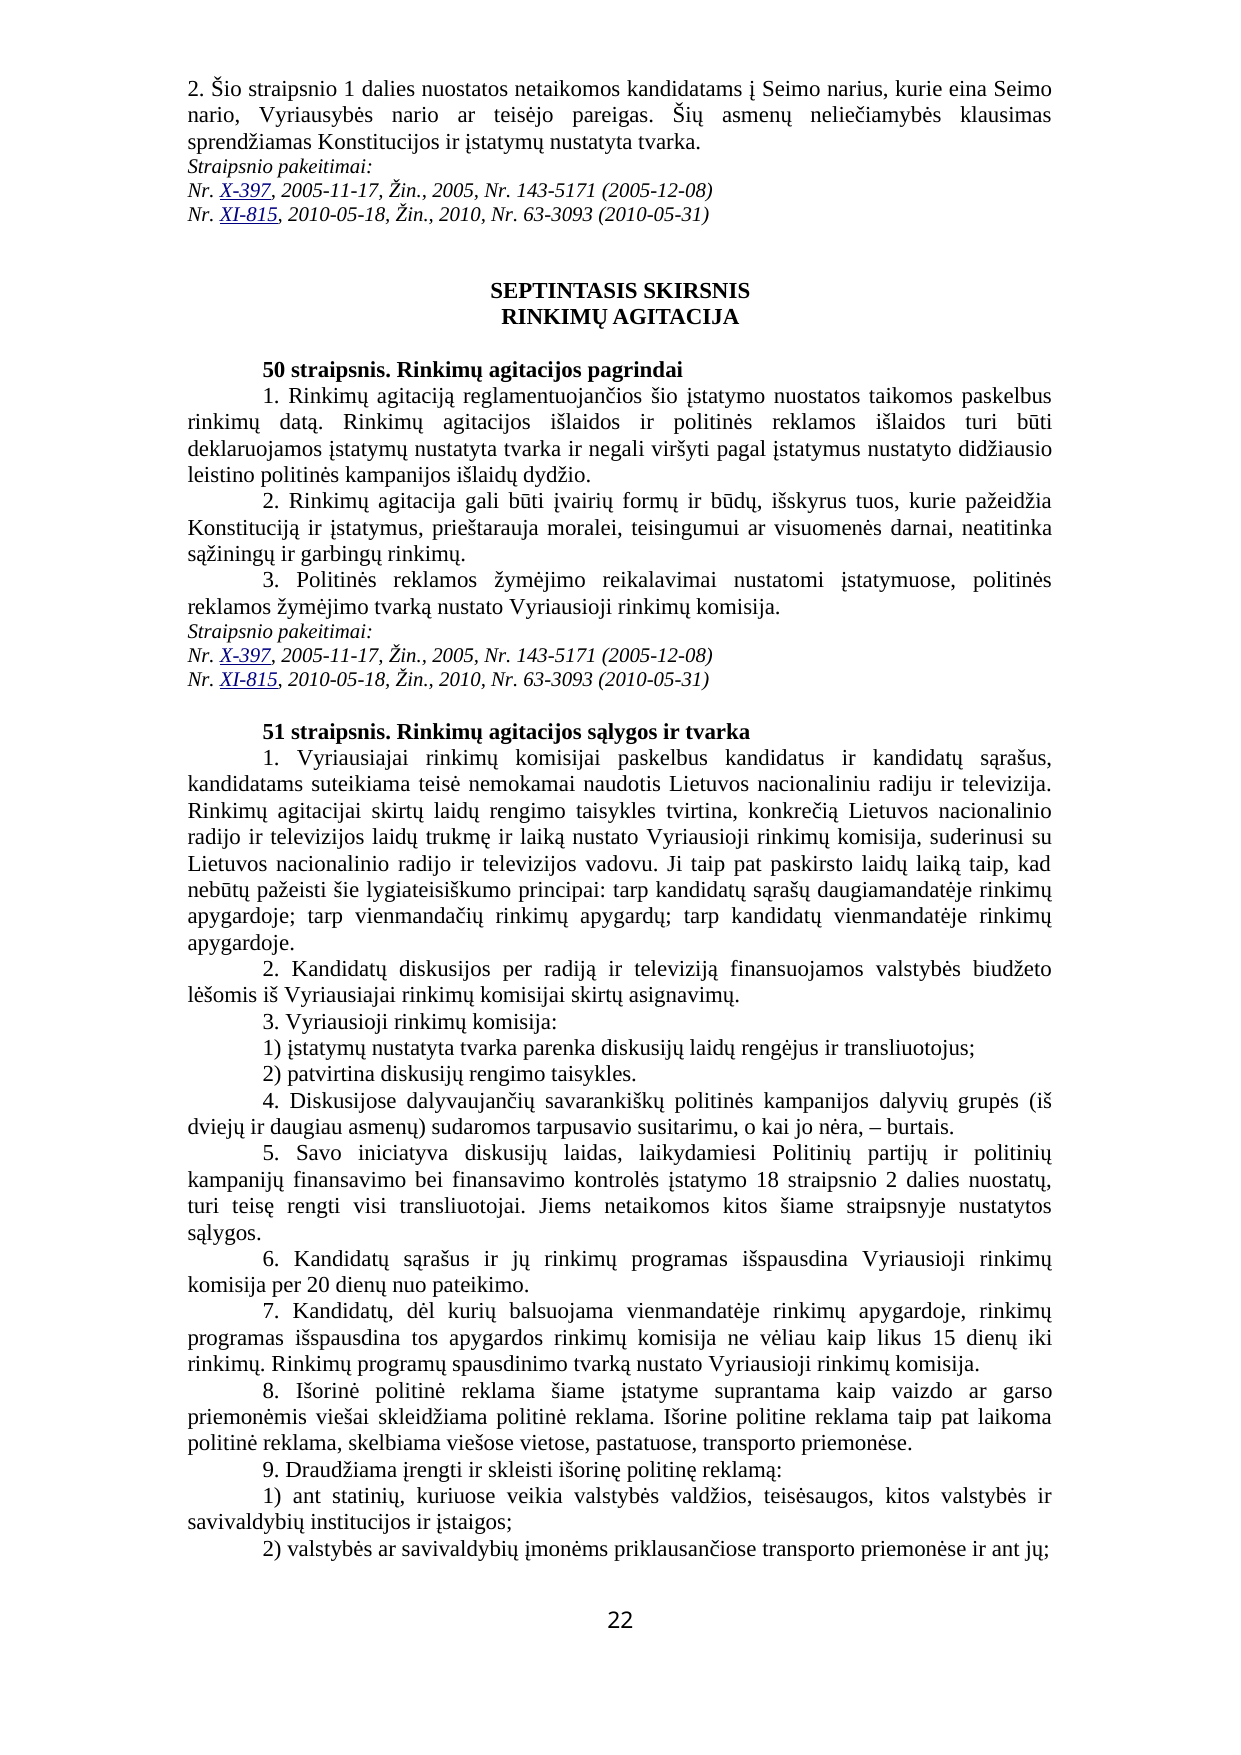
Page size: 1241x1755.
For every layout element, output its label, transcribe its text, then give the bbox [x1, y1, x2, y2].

text Straipsnio pakeitimai: [187, 619, 1053, 643]
subtitle RINKIMŲ AGITACIJA [187, 303, 1053, 329]
text 2) valstybės ar savivaldybių įmonėms priklausančiose transporto priemonėse ir ant jų; [187, 1535, 1053, 1561]
text Straipsnio pakeitimai: [187, 154, 1053, 178]
text 1) įstatymų nustatyta tvarka parenka diskusijų laidų rengėjus ir transliuotojus; [187, 1034, 1053, 1060]
text 1. Rinkimų agitaciją reglamentuojančios šio įstatymo nuostatos taikomos paskelbus rinkimų datą. Rinkimų agitacijos išlaidos ir politinės reklamos išlaidos turi būti deklaruojamos įstatymų nustatyta tvarka ir negali viršyti pagal įstatymus nustatyto didžiausio leistino politinės kampanijos išlaidų dydžio. [187, 382, 1053, 487]
text 5. Savo iniciatyva diskusijų laidas, laikydamiesi Politinių partijų ir politinių kampanijų finansavimo bei finansavimo kontrolės įstatymo 18 straipsnio 2 dalies nuostatų, turi teisę rengti visi transliuotojai. Jiems netaikomos kitos šiame straipsnyje nustatytos sąlygos. [187, 1139, 1053, 1245]
text 1) ant statinių, kuriuose veikia valstybės valdžios, teisėsaugos, kitos valstybės ir savivaldybių institucijos ir įstaigos; [187, 1482, 1053, 1535]
text Nr. XI-815, 2010-05-18, Žin., 2010, Nr. 63-3093 (2010-05-31) [187, 667, 1053, 691]
text 51 straipsnis. Rinkimų agitacijos sąlygos ir tvarka [187, 718, 1053, 744]
text 4. Diskusijose dalyvaujančių savarankiškų politinės kampanijos dalyvių grupės (iš dviejų ir daugiau asmenų) sudaromos tarpusavio susitarimu, o kai jo nėra, – burtais. [187, 1087, 1053, 1139]
text 6. Kandidatų sąrašus ir jų rinkimų programas išspausdina Vyriausioji rinkimų komisija per 20 dienų nuo pateikimo. [187, 1245, 1053, 1298]
text 50 straipsnis. Rinkimų agitacijos pagrindai [187, 356, 1053, 382]
text 2. Rinkimų agitacija gali būti įvairių formų ir būdų, išskyrus tuos, kurie pažeidžia Konstituciją ir įstatymus, prieštarauja moralei, teisingumui ar visuomenės darnai, neatitinka sąžiningų ir garbingų rinkimų. [187, 487, 1053, 567]
text 2. Šio straipsnio 1 dalies nuostatos netaikomos kandidatams į Seimo narius, kurie eina Seimo nario, Vyriausybės nario ar teisėjo pareigas. Šių asmenų neliečiamybės klausimas sprendžiamas Konstitucijos ir įstatymų nustatyta tvarka. [187, 75, 1053, 154]
text 1. Vyriausiajai rinkimų komisijai paskelbus kandidatus ir kandidatų sąrašus, kandidatams suteikiama teisė nemokamai naudotis Lietuvos nacionaliniu radiju ir televizija. Rinkimų agitacijai skirtų laidų rengimo taisykles tvirtina, konkrečią Lietuvos nacionalinio radijo ir televizijos laidų trukmę ir laiką nustato Vyriausioji rinkimų komisija, suderinusi su Lietuvos nacionalinio radijo ir televizijos vadovu. Ji taip pat paskirsto laidų laiką taip, kad nebūtų pažeisti šie lygiateisiškumo principai: tarp kandidatų sąrašų daugiamandatėje rinkimų apygardoje; tarp vienmandačių rinkimų apygardų; tarp kandidatų vienmandatėje rinkimų apygardoje. [187, 744, 1053, 955]
text 7. Kandidatų, dėl kurių balsuojama vienmandatėje rinkimų apygardoje, rinkimų programas išspausdina tos apygardos rinkimų komisija ne vėliau kaip likus 15 dienų iki rinkimų. Rinkimų programų spausdinimo tvarką nustato Vyriausioji rinkimų komisija. [187, 1298, 1053, 1377]
text 9. Draudžiama įrengti ir skleisti išorinę politinę reklamą: [187, 1456, 1053, 1482]
text Nr. X-397, 2005-11-17, Žin., 2005, Nr. 143-5171 (2005-12-08) [187, 178, 1053, 202]
text Nr. XI-815, 2010-05-18, Žin., 2010, Nr. 63-3093 (2010-05-31) [187, 202, 1053, 226]
text 2. Kandidatų diskusijos per radiją ir televiziją finansuojamos valstybės biudžeto lėšomis iš Vyriausiajai rinkimų komisijai skirtų asignavimų. [187, 955, 1053, 1008]
text 3. Vyriausioji rinkimų komisija: [187, 1008, 1053, 1034]
text 2) patvirtina diskusijų rengimo taisykles. [187, 1060, 1053, 1087]
text 3. Politinės reklamos žymėjimo reikalavimai nustatomi įstatymuose, politinės reklamos žymėjimo tvarką nustato Vyriausioji rinkimų komisija. [187, 567, 1053, 619]
subtitle SEPTINTASIS SKIRSNIS [187, 277, 1053, 303]
text Nr. X-397, 2005-11-17, Žin., 2005, Nr. 143-5171 (2005-12-08) [187, 643, 1053, 667]
text 8. Išorinė politinė reklama šiame įstatyme suprantama kaip vaizdo ar garso priemonėmis viešai skleidžiama politinė reklama. Išorine politine reklama taip pat laikoma politinė reklama, skelbiama viešose vietose, pastatuose, transporto priemonėse. [187, 1377, 1053, 1456]
